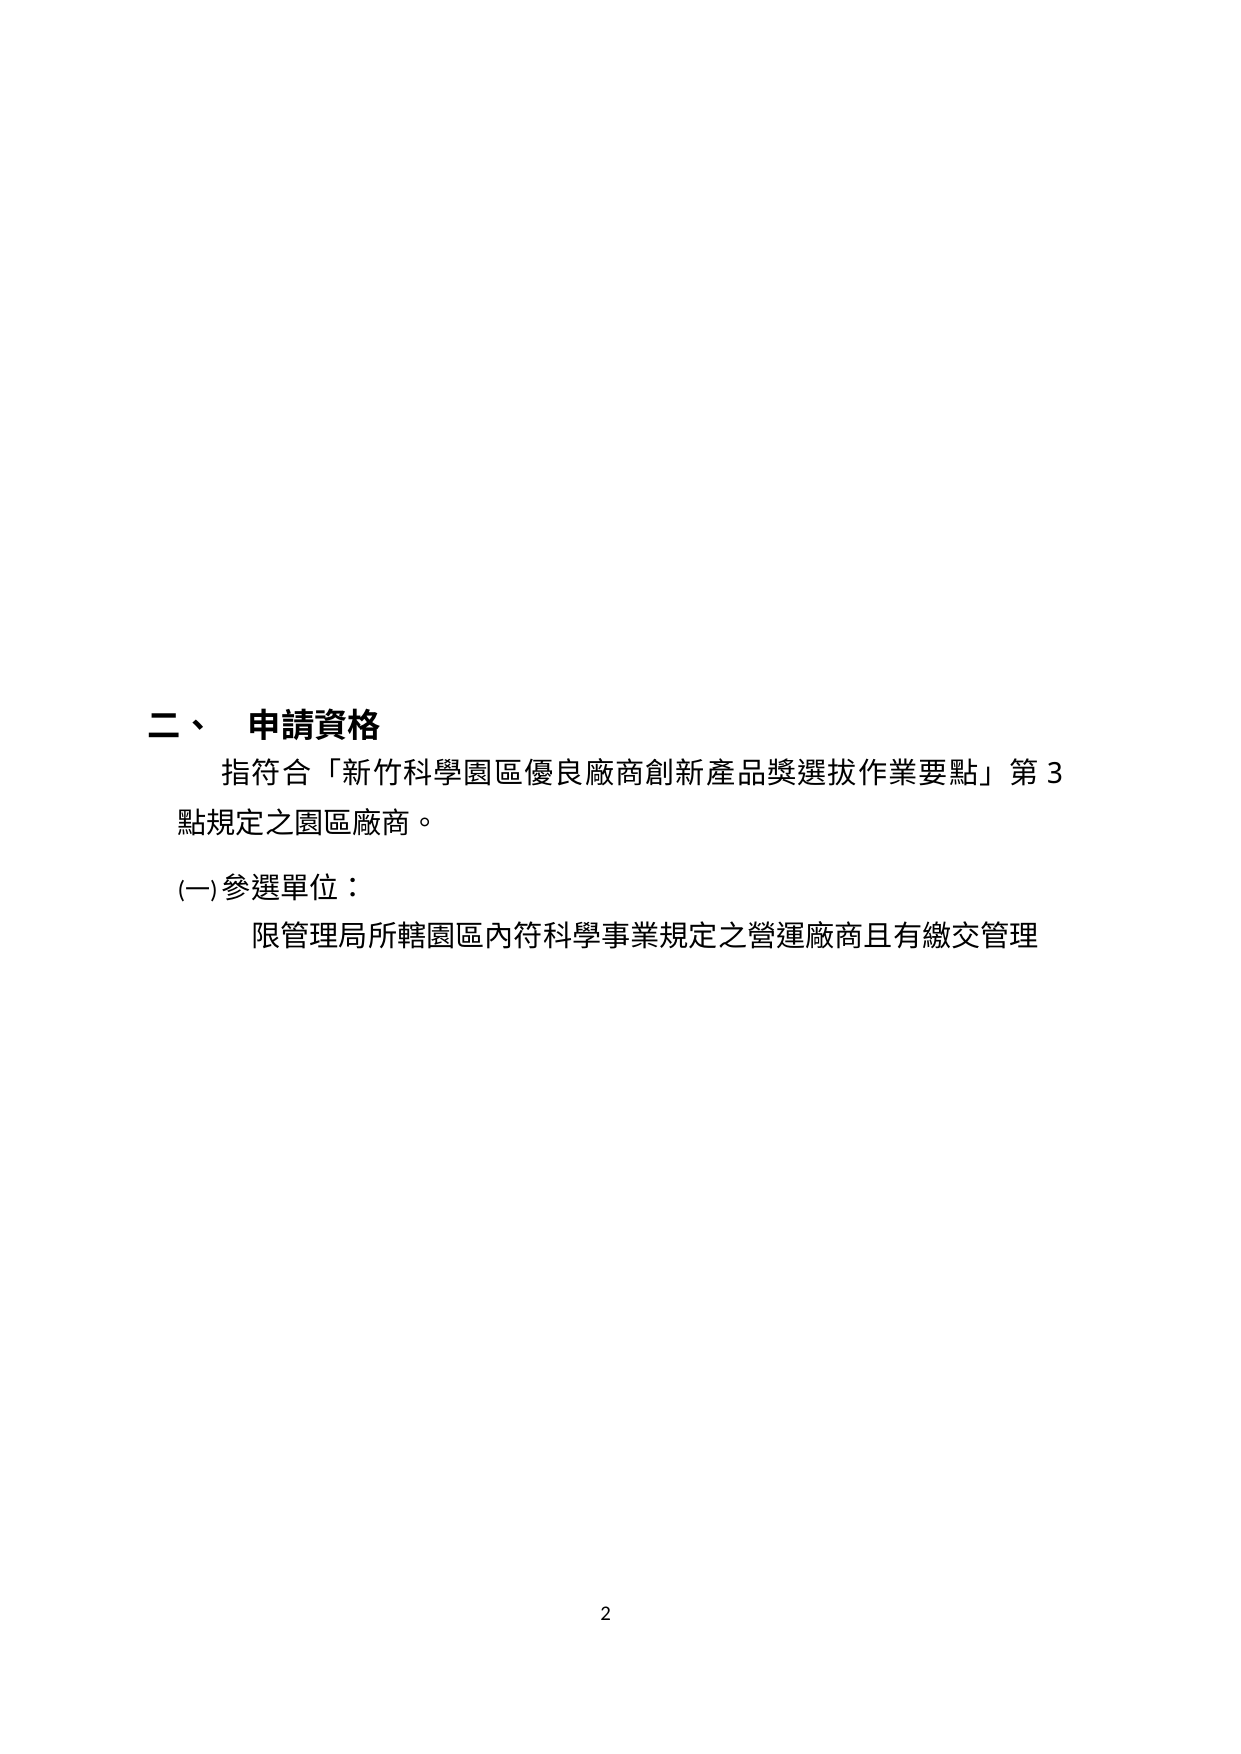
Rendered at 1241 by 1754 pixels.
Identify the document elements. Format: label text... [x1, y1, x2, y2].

text 指符合「新竹科學園區優良廠商創新產品獎選拔作業要點」第3點規定之園區廠商。 [177, 744, 1063, 844]
text 限管理局所轄園區內符科學事業規定之營運廠商且有繳交管理 [251, 906, 1063, 956]
list 參選單位： [177, 844, 1063, 906]
list 申請資格 [148, 681, 1063, 744]
